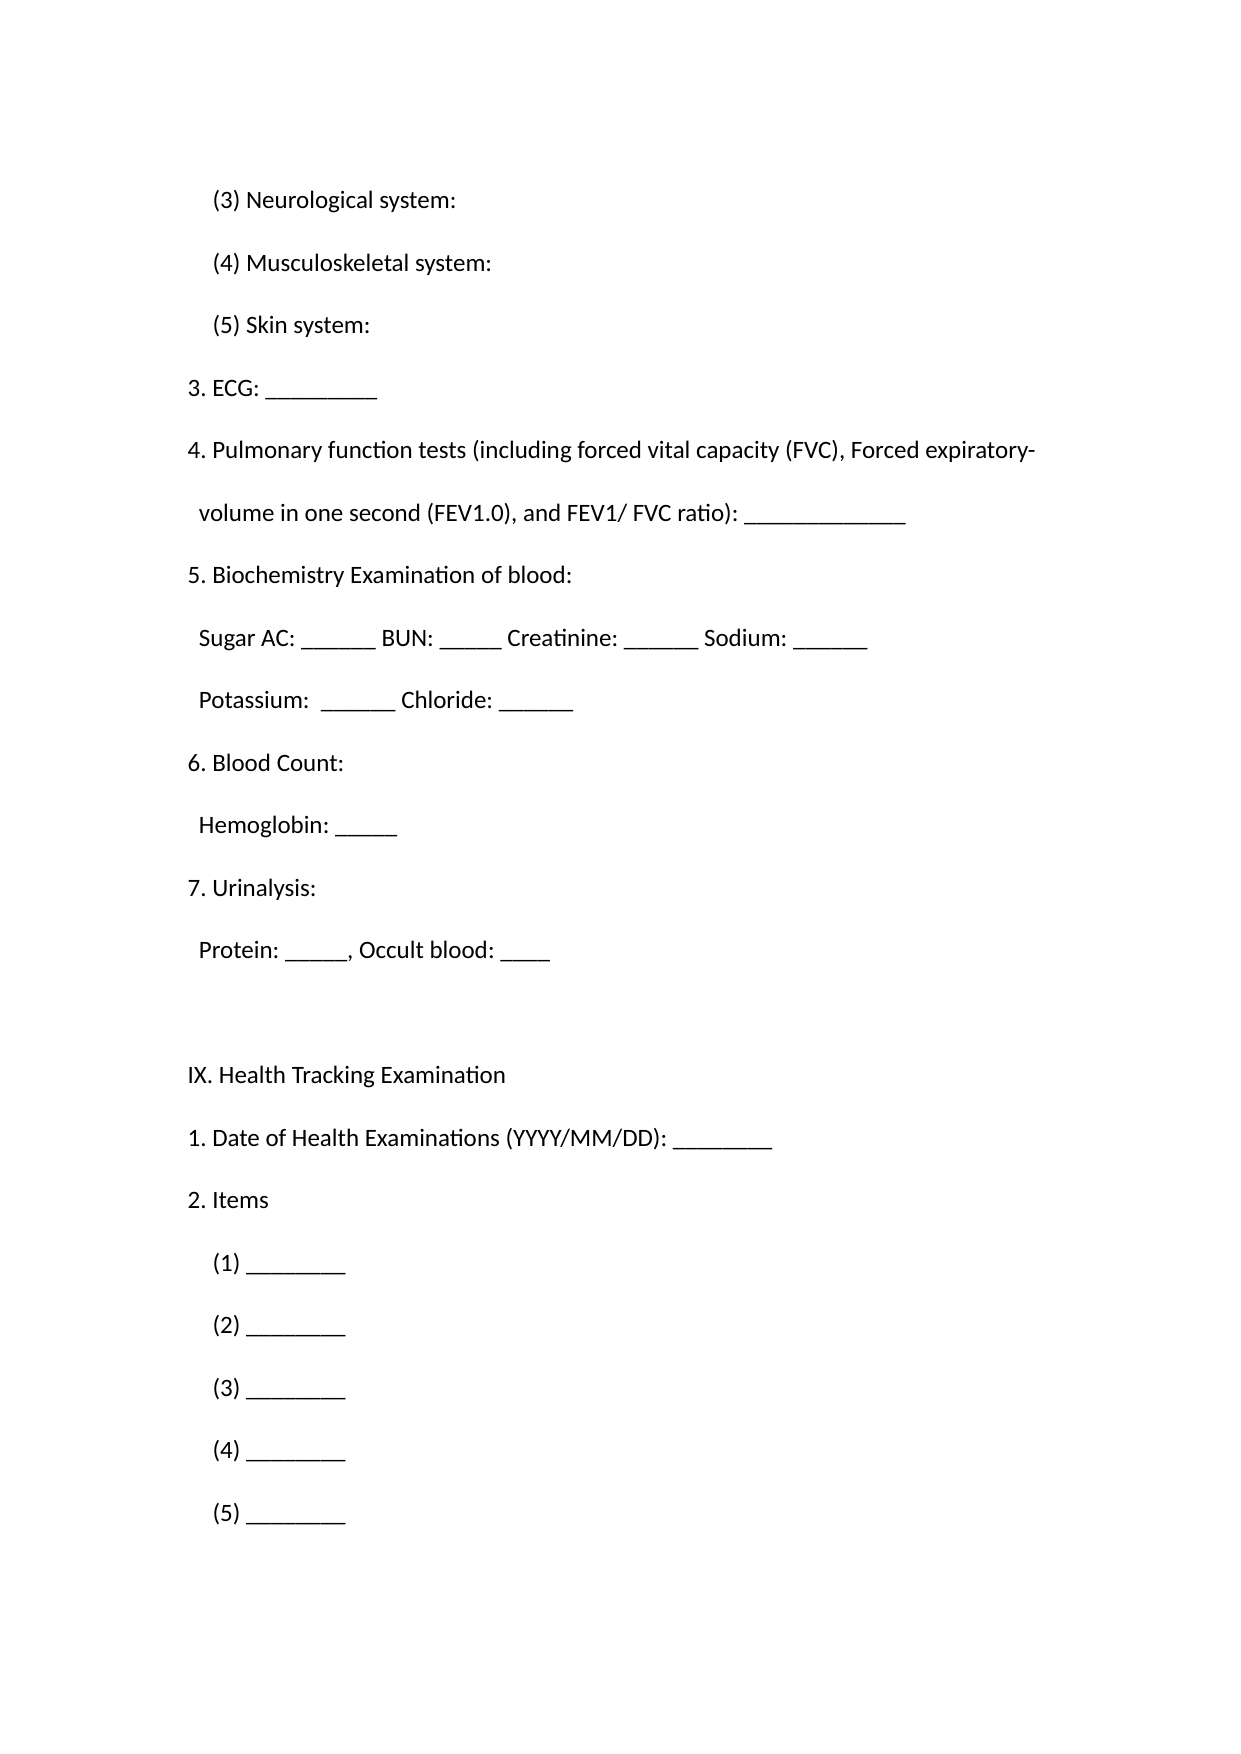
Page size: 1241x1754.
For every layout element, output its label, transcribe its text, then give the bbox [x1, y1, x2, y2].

text 4. Pulmonary function tests (including forced vital capacity (FVC), Forced expiratory- [187, 408, 1053, 471]
text 7. Urinalysis: [187, 846, 1053, 908]
text volume in one second (FEV1.0), and FEV1/ FVC ratio): _____________ [187, 471, 1053, 533]
text Protein: _____, Occult blood: ____ [187, 908, 1053, 971]
text 2. Items [187, 1158, 1053, 1221]
text (1) ________ [212, 1221, 1053, 1283]
text 1. Date of Health Examinations (YYYY/MM/DD): ________ [187, 1096, 1053, 1158]
text (4) ________ [212, 1408, 1053, 1471]
text 3. ECG: _________ [187, 346, 1053, 408]
text IX. Health Tracking Examination [187, 1033, 1053, 1096]
text 6. Blood Count: [187, 721, 1053, 783]
text (5) ________ [212, 1471, 1053, 1533]
text Sugar AC: ______ BUN: _____ Creatinine: ______ Sodium: ______ [187, 596, 1053, 658]
text (5) Skin system: [212, 283, 1053, 346]
text (3) ________ [212, 1346, 1053, 1408]
text Hemoglobin: _____ [187, 783, 1053, 846]
text (4) Musculoskeletal system: [212, 221, 1053, 283]
text Potassium: ______ Chloride: ______ [187, 658, 1053, 721]
text (2) ________ [212, 1283, 1053, 1346]
text (3) Neurological system: [212, 158, 1053, 221]
text 5. Biochemistry Examination of blood: [187, 533, 1053, 596]
